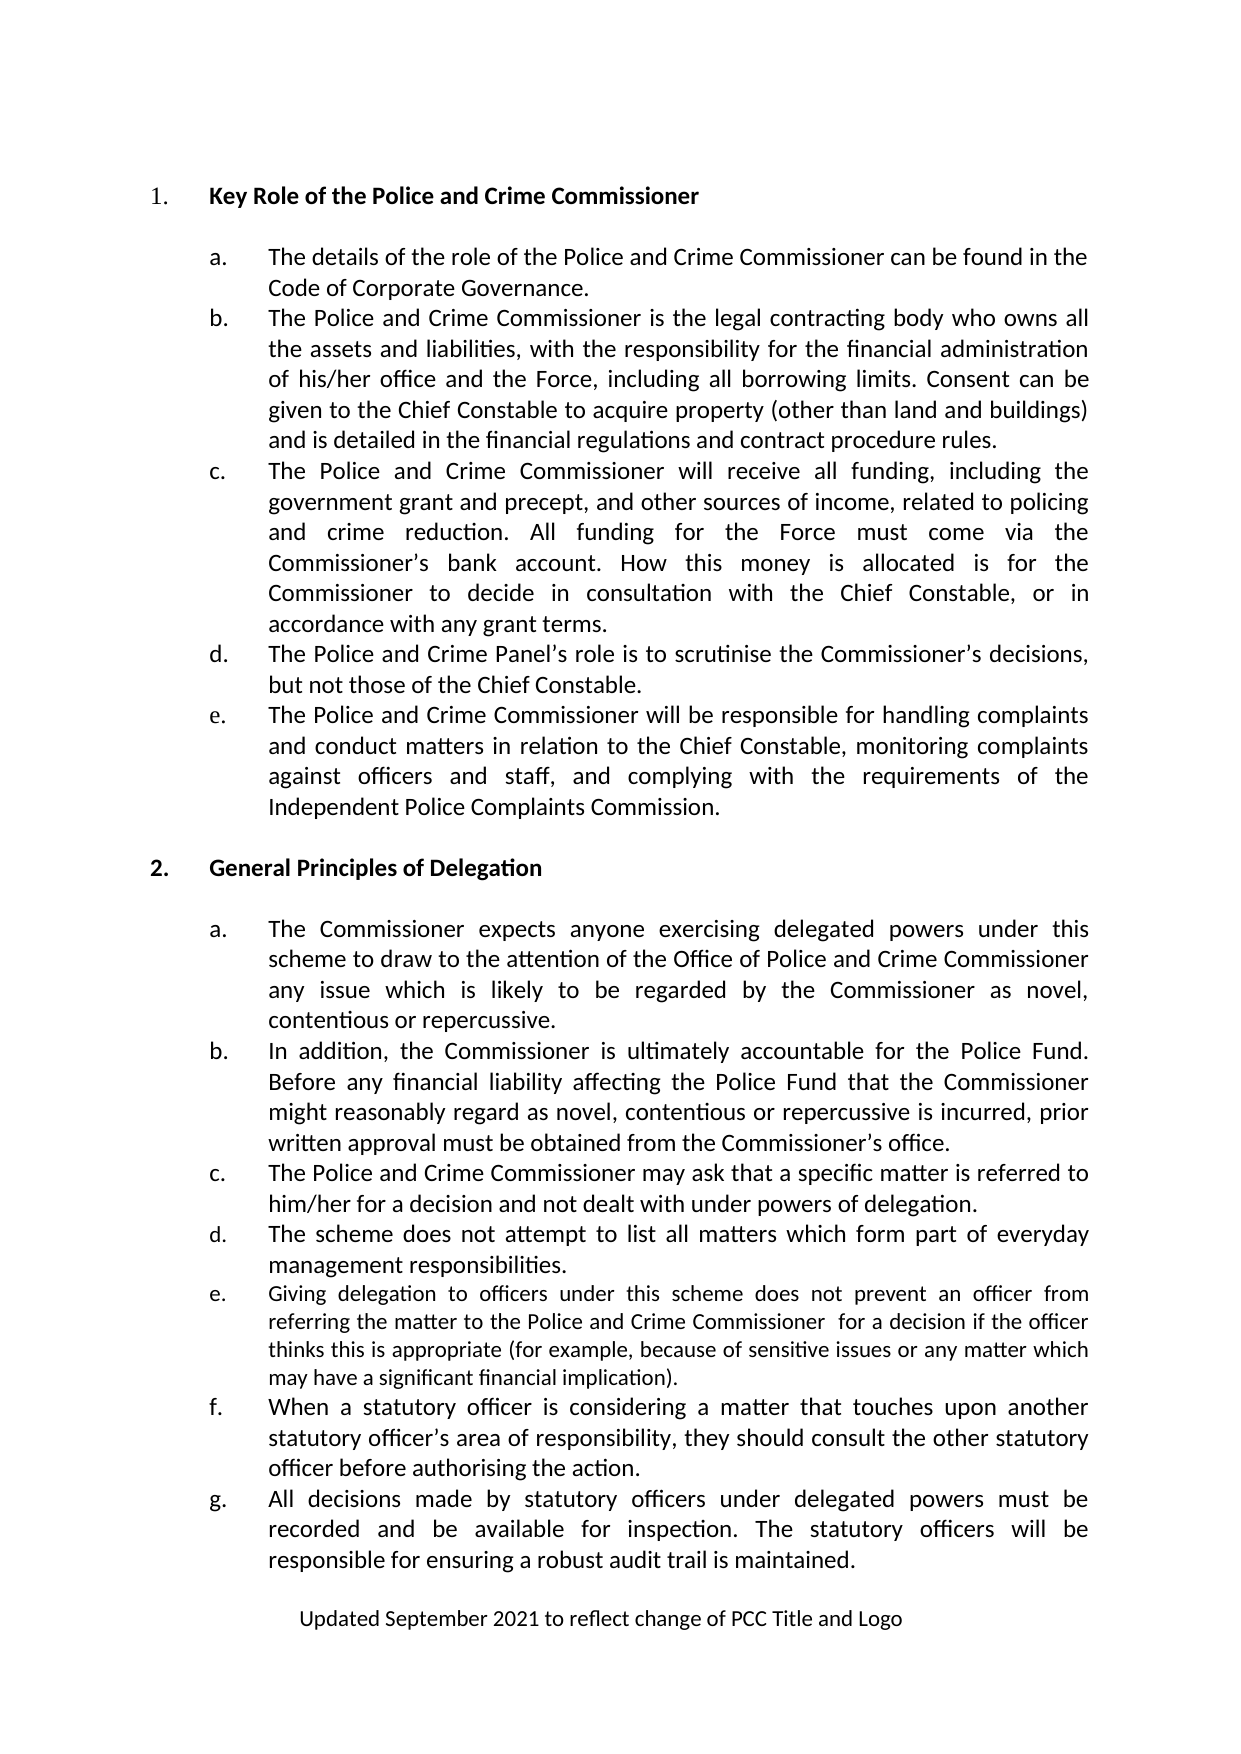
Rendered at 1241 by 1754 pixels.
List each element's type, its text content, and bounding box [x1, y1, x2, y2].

list General Principles of Delegation [150, 852, 1090, 882]
list The scheme does not attempt to list all matters which form part of everyday management responsibilities. [209, 1218, 1090, 1279]
list The Police and Crime Commissioner is the legal contracting body who owns all the assets and liabilities, with the responsibility for the financial administration of his/her office and the Force, including all borrowing limits. Consent can be given to the Chief Constable to acquire property (other than land and buildings) and is detailed in the financial regulations and contract procedure rules. [209, 303, 1090, 455]
list In addition, the Commissioner is ultimately accountable for the Police Fund. Before any financial liability affecting the Police Fund that the Commissioner might reasonably regard as novel, contentious or repercussive is incurred, prior written approval must be obtained from the Commissioner’s office. [209, 1035, 1090, 1157]
list When a statutory officer is considering a matter that touches upon another statutory officer’s area of responsibility, they should consult the other statutory officer before authorising the action. [209, 1391, 1090, 1483]
list Key Role of the Police and Crime Commissioner [150, 181, 1090, 211]
list The Police and Crime Commissioner will receive all funding, including the government grant and precept, and other sources of income, related to policing and crime reduction. All funding for the Force must come via the Commissioner’s bank account. How this money is allocated is for the Commissioner to decide in consultation with the Chief Constable, or in accordance with any grant terms. [209, 455, 1090, 638]
list All decisions made by statutory officers under delegated powers must be recorded and be available for inspection. The statutory officers will be responsible for ensuring a robust audit trail is maintained. [209, 1483, 1090, 1574]
list The details of the role of the Police and Crime Commissioner can be found in the Code of Corporate Governance. [209, 242, 1090, 303]
list The Police and Crime Panel’s role is to scrutinise the Commissioner’s decisions, but not those of the Chief Constable. [209, 638, 1090, 699]
list The Police and Crime Commissioner will be responsible for handling complaints and conduct matters in relation to the Chief Constable, monitoring complaints against officers and staff, and complying with the requirements of the Independent Police Complaints Commission. [209, 699, 1090, 821]
list The Commissioner expects anyone exercising delegated powers under this scheme to draw to the attention of the Office of Police and Crime Commissioner any issue which is likely to be regarded by the Commissioner as novel, contentious or repercussive. [209, 913, 1090, 1035]
list The Police and Crime Commissioner may ask that a specific matter is referred to him/her for a decision and not dealt with under powers of delegation. [209, 1157, 1090, 1218]
list Giving delegation to officers under this scheme does not prevent an officer from referring the matter to the Police and Crime Commissioner for a decision if the officer thinks this is appropriate (for example, because of sensitive issues or any matter which may have a significant financial implication). [209, 1279, 1090, 1391]
